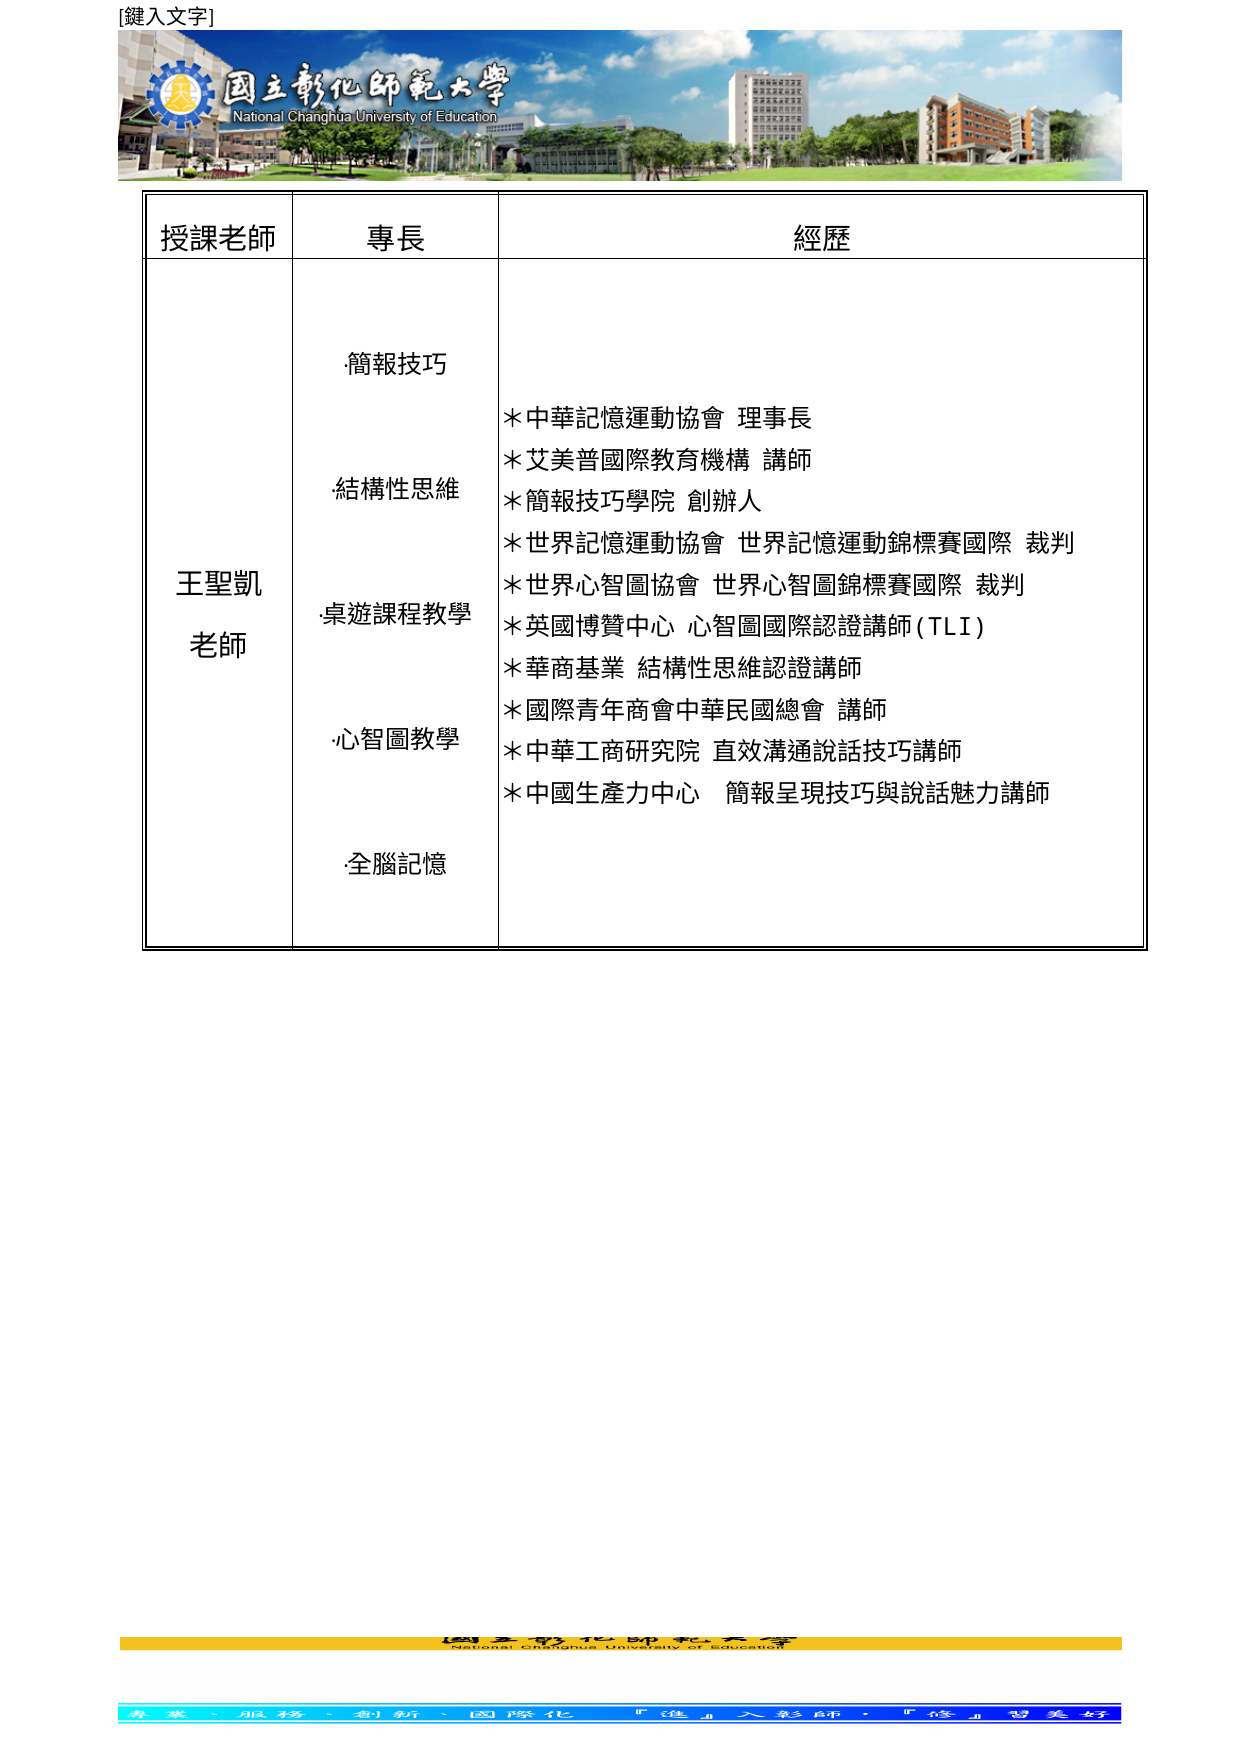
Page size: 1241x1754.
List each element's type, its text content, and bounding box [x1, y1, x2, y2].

picture [118, 30, 1123, 181]
table_header 專長 [293, 195, 498, 258]
table_cell ·簡報技巧 ·結構性思維 ·桌遊課程教學 ·心智圖教學 ·全腦記憶 [293, 259, 498, 946]
table_header 經歷 [499, 195, 1143, 258]
table_header 授課老師 [147, 195, 292, 258]
table_cell 王聖凱 老師 [147, 259, 292, 946]
picture [118, 1637, 1123, 1729]
table_cell ＊中華記憶運動協會 理事長 ＊艾美普國際教育機構 講師 ＊簡報技巧學院 創辦人 ＊世界記憶運動協會 世界記憶運動錦標賽國際 裁判 ＊世界心智圖協會 世界心智圖錦標賽國際 裁判 ＊英國博贊中心 心智圖國際認證講師(TLI) ＊華商基業 結構性思維認證講師 ＊國際青年商會中華民國總會 講師 ＊中華工商研究院 直效溝通說話技巧講師 ＊中國生產力中心 簡報呈現技巧與說話魅力講師 [499, 259, 1143, 946]
